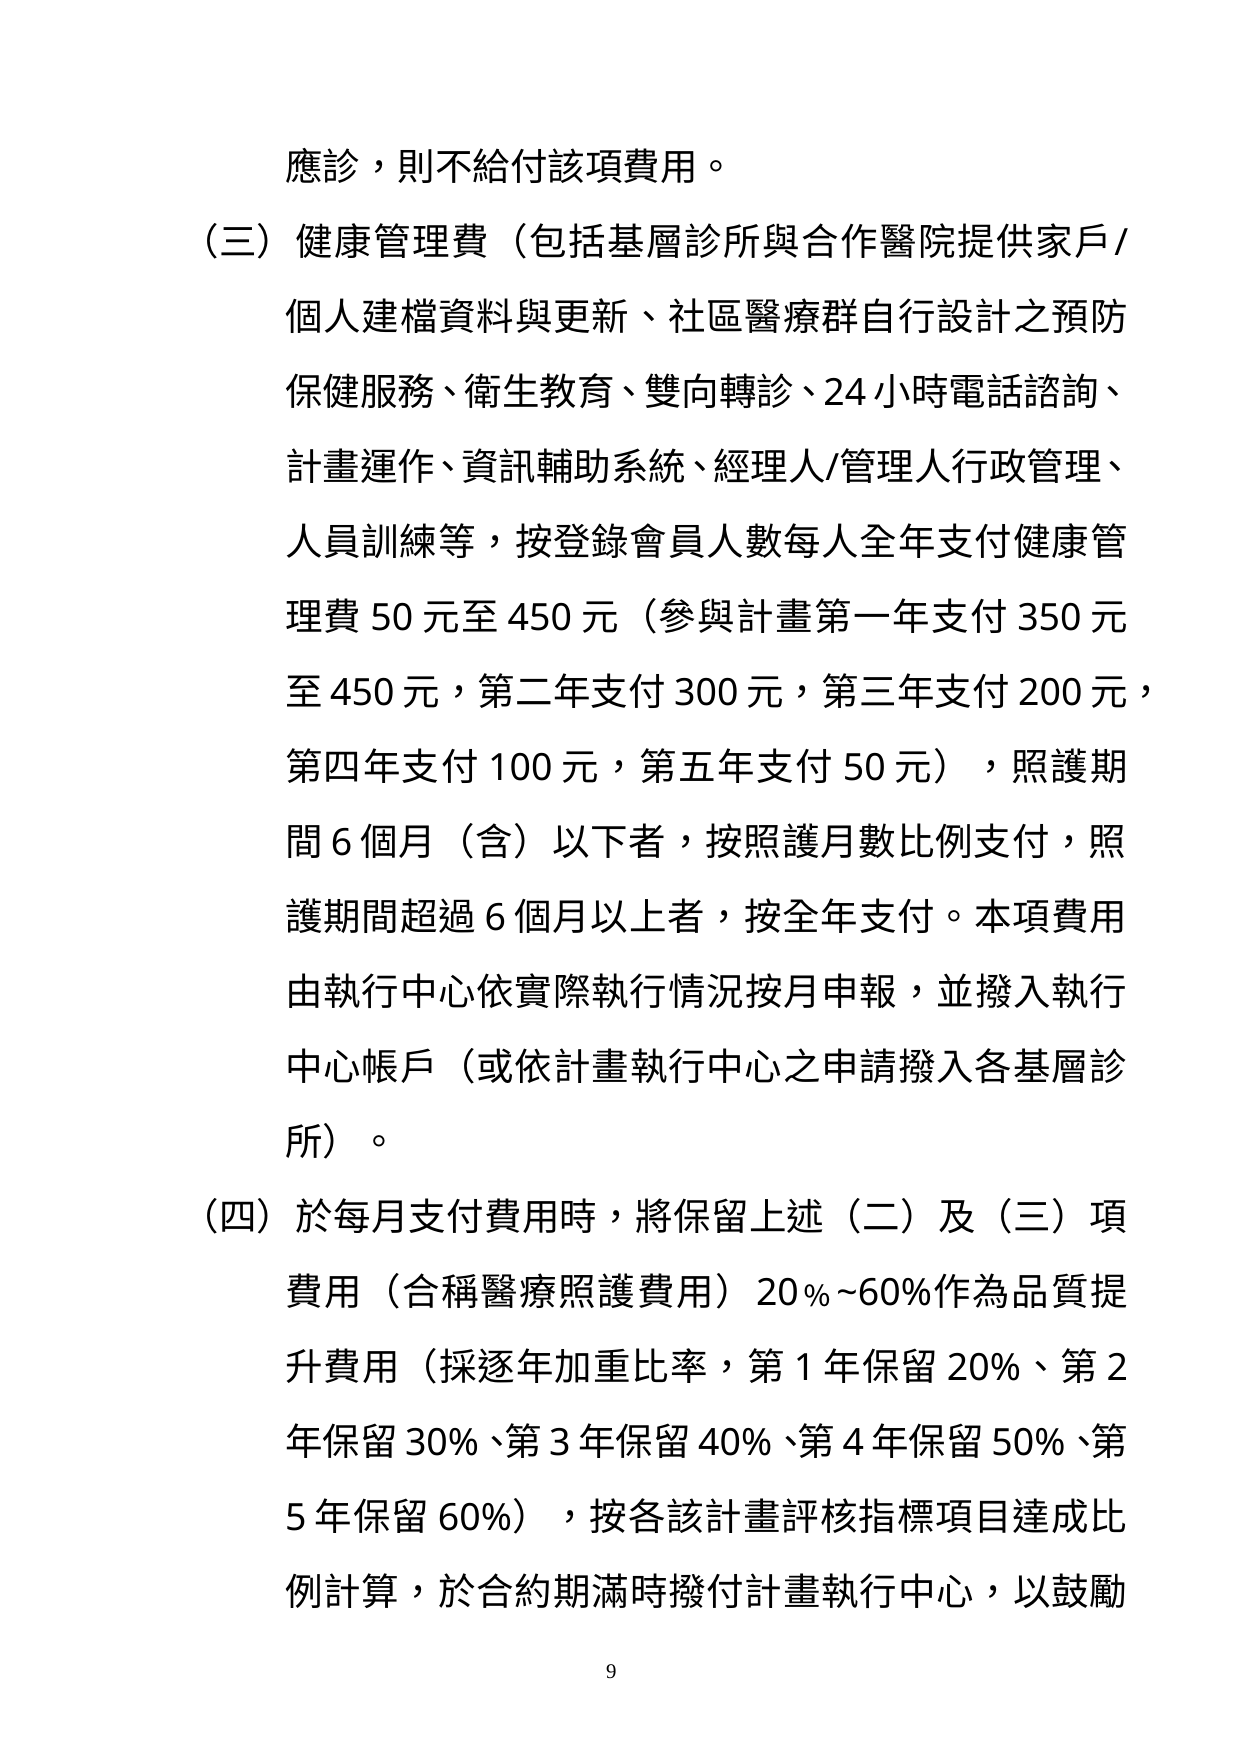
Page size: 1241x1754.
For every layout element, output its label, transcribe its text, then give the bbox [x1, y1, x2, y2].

list 於每月支付費用時，將保留上述（二）及（三）項費用（合稱醫療照護費用）20﹪~60%作為品質提升費用（採逐年加重比率，第1年保留20%、第2年保留30%、第3年保留40%、第4年保留50%、第5年保留60%），按各該計畫評核指標項目達成比例計算，於合約期滿時撥付計畫執行中心，以鼓勵 [181, 1177, 1128, 1627]
list 健康管理費（包括基層診所與合作醫院提供家戶/個人建檔資料與更新、社區醫療群自行設計之預防保健服務、衛生教育、雙向轉診、24小時電話諮詢、計畫運作、資訊輔助系統、經理人/管理人行政管理、人員訓練等，按登錄會員人數每人全年支付健康管理費50元至450元（參與計畫第一年支付350元至450元，第二年支付300元，第三年支付200元，第四年支付100元，第五年支付50元），照護期間6個月（含）以下者，按照護月數比例支付，照護期間超過6個月以上者，按全年支付。本項費用由執行中心依實際執行情況按月申報，並撥入執行中心帳戶（或依計畫執行中心之申請撥入各基層診所）。 [181, 202, 1128, 1177]
list 應診，則不給付該項費用。 [181, 127, 1128, 202]
